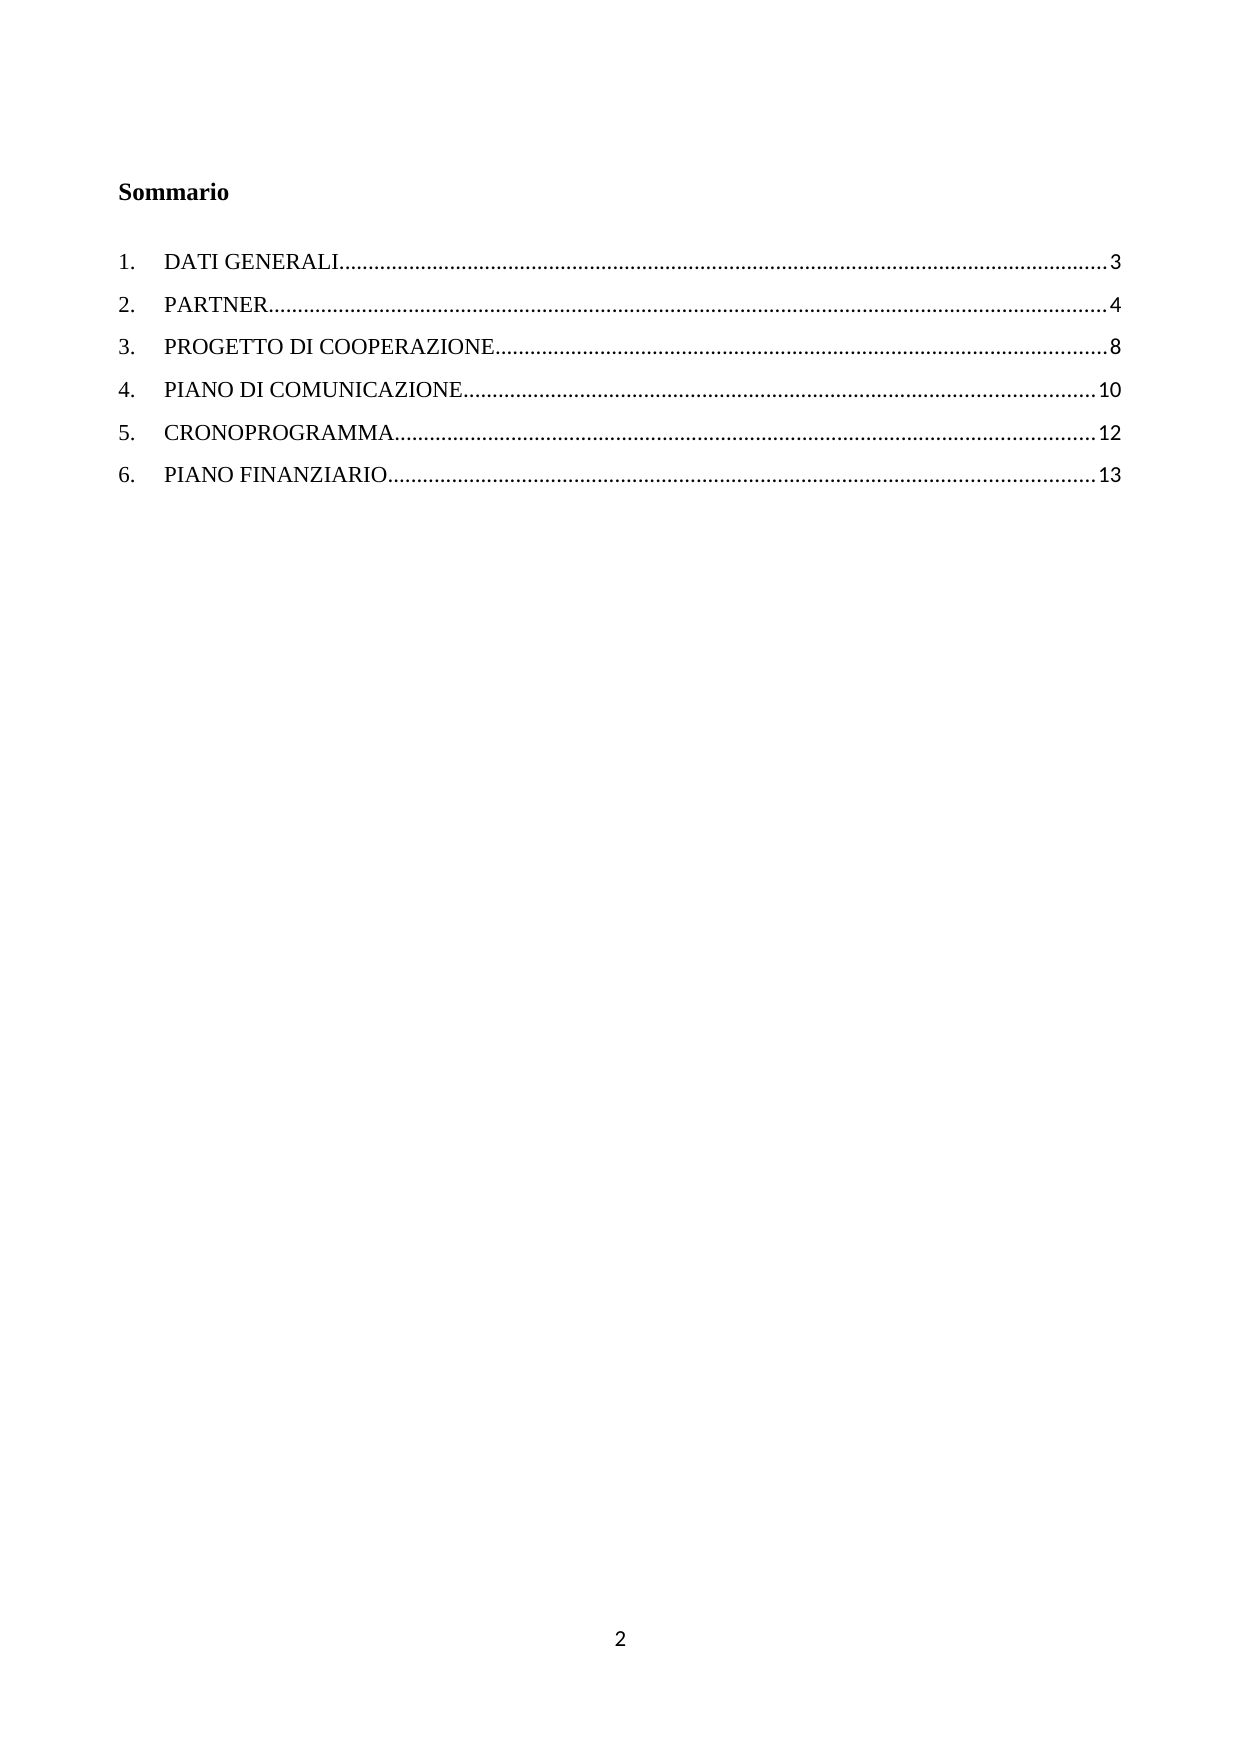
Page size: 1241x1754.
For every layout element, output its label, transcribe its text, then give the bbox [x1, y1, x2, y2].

text 5. CRONOPROGRAMMA 12 [118, 418, 1122, 446]
text 6. PIANO FINANZIARIO 13 [118, 460, 1122, 488]
text 3. PROGETTO DI COOPERAZIONE 8 [118, 332, 1122, 361]
text Sommario [118, 177, 1122, 206]
text 4. PIANO DI COMUNICAZIONE 10 [118, 375, 1122, 403]
text 2. PARTNER 4 [118, 290, 1122, 318]
text 1. DATI GENERALI 3 [118, 247, 1122, 275]
